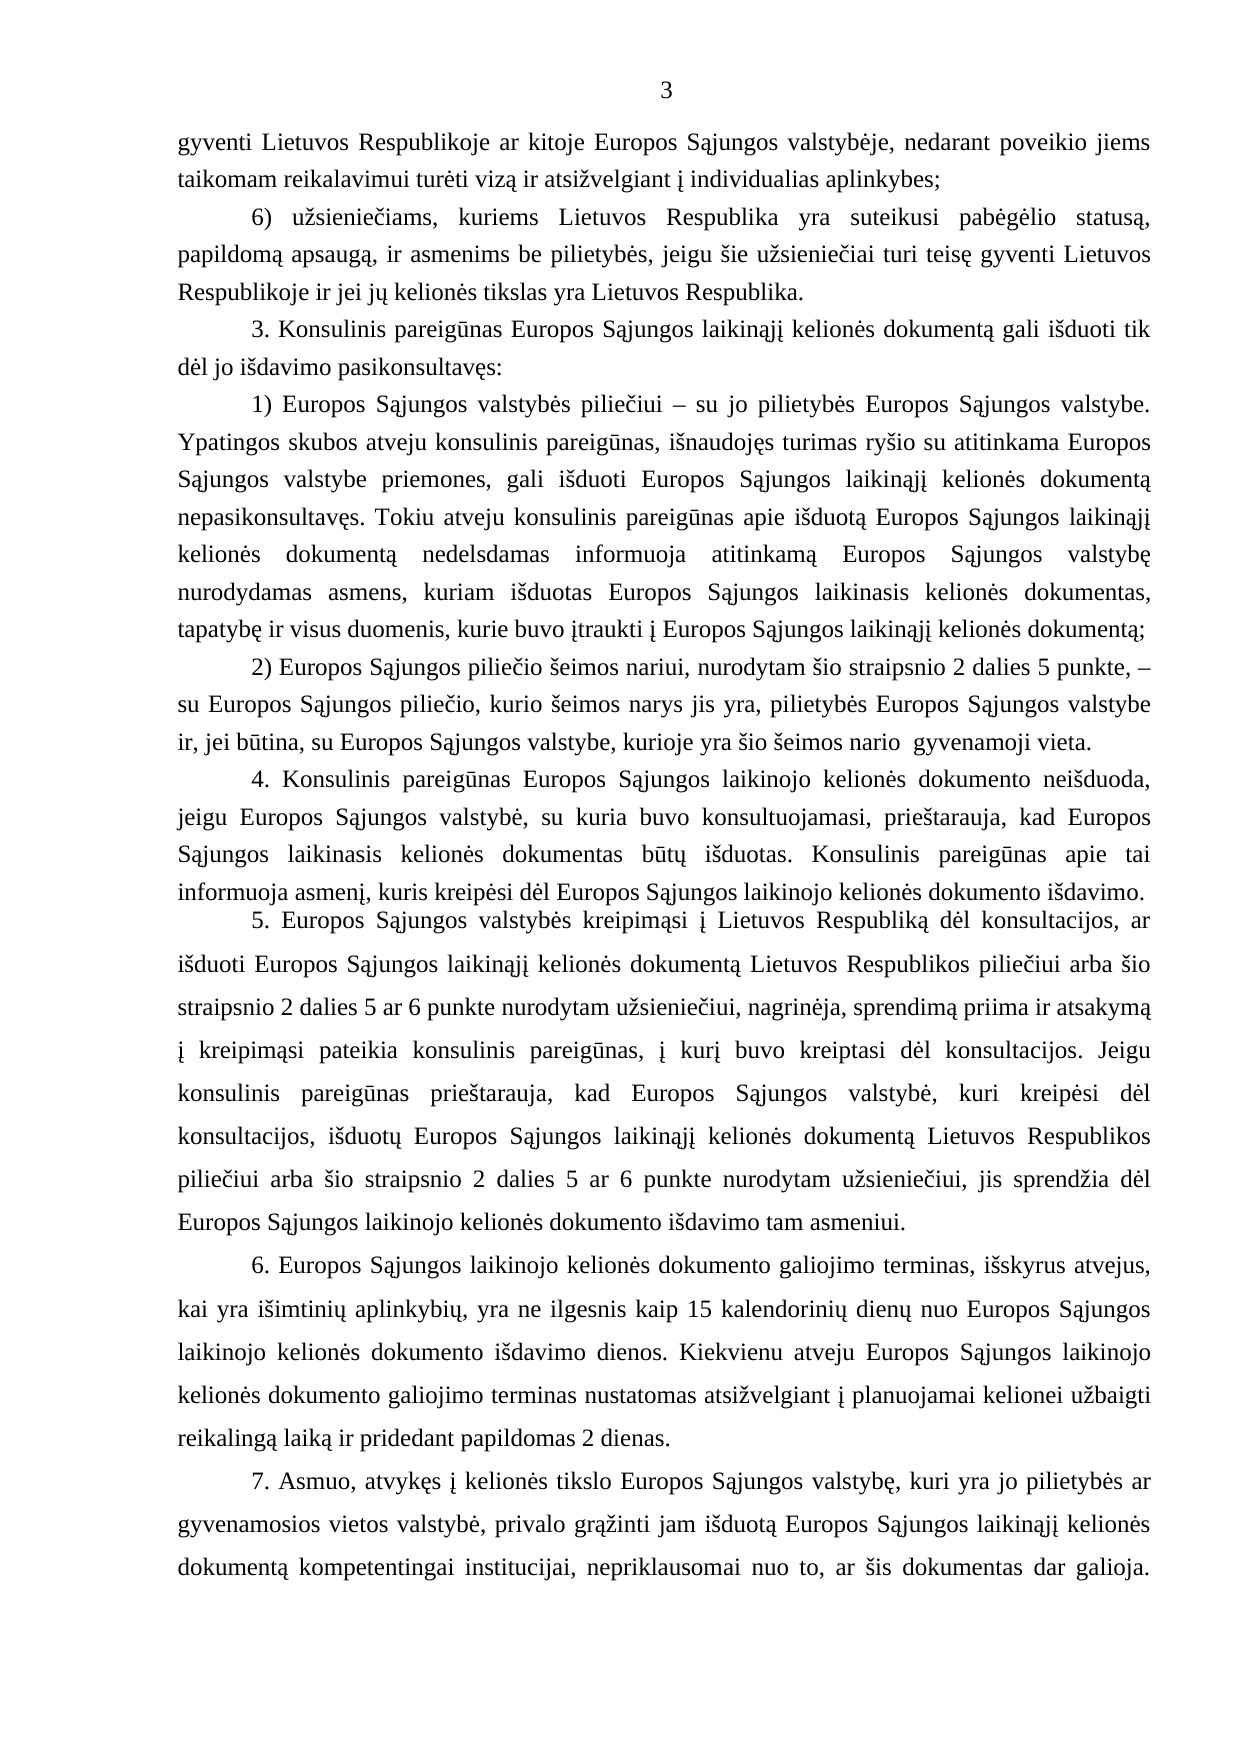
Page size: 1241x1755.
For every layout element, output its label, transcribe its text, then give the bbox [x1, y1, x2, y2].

text 1) Europos Sąjungos valstybės piliečiui – su jo pilietybės Europos Sąjungos valstybe. Ypatingos skubos atveju konsulinis pareigūnas, išnaudojęs turimas ryšio su atitinkama Europos Sąjungos valstybe priemones, gali išduoti Europos Sąjungos laikinąjį kelionės dokumentą nepasikonsultavęs. Tokiu atveju konsulinis pareigūnas apie išduotą Europos Sąjungos laikinąjį kelionės dokumentą nedelsdamas informuoja atitinkamą Europos Sąjungos valstybę nurodydamas asmens, kuriam išduotas Europos Sąjungos laikinasis kelionės dokumentas, tapatybę ir visus duomenis, kurie buvo įtraukti į Europos Sąjungos laikinąjį kelionės dokumentą; [177, 381, 1152, 643]
text 6. Europos Sąjungos laikinojo kelionės dokumento galiojimo terminas, išskyrus atvejus, kai yra išimtinių aplinkybių, yra ne ilgesnis kaip 15 kalendorinių dienų nuo Europos Sąjungos laikinojo kelionės dokumento išdavimo dienos. Kiekvienu atveju Europos Sąjungos laikinojo kelionės dokumento galiojimo terminas nustatomas atsižvelgiant į planuojamai kelionei užbaigti reikalingą laiką ir pridedant papildomas 2 dienas. [177, 1251, 1152, 1452]
text 4. Konsulinis pareigūnas Europos Sąjungos laikinojo kelionės dokumento neišduoda, jeigu Europos Sąjungos valstybė, su kuria buvo konsultuojamasi, prieštarauja, kad Europos Sąjungos laikinasis kelionės dokumentas būtų išduotas. Konsulinis pareigūnas apie tai informuoja asmenį, kuris kreipėsi dėl Europos Sąjungos laikinojo kelionės dokumento išdavimo. [177, 756, 1152, 906]
text gyventi Lietuvos Respublikoje ar kitoje Europos Sąjungos valstybėje, nedarant poveikio jiems taikomam reikalavimui turėti vizą ir atsižvelgiant į individualias aplinkybes; [177, 118, 1152, 193]
text 7. Asmuo, atvykęs į kelionės tikslo Europos Sąjungos valstybę, kuri yra jo pilietybės ar gyvenamosios vietos valstybė, privalo grąžinti jam išduotą Europos Sąjungos laikinąjį kelionės dokumentą kompetentingai institucijai, nepriklausomai nuo to, ar šis dokumentas dar galioja. [177, 1466, 1152, 1581]
text 6) užsieniečiams, kuriems Lietuvos Respublika yra suteikusi pabėgėlio statusą, papildomą apsaugą, ir asmenims be pilietybės, jeigu šie užsieniečiai turi teisę gyventi Lietuvos Respublikoje ir jei jų kelionės tikslas yra Lietuvos Respublika. [177, 193, 1152, 306]
text 2) Europos Sąjungos piliečio šeimos nariui, nurodytam šio straipsnio 2 dalies 5 punkte, – su Europos Sąjungos piliečio, kurio šeimos narys jis yra, pilietybės Europos Sąjungos valstybe ir, jei būtina, su Europos Sąjungos valstybe, kurioje yra šio šeimos nario gyvenamoji vieta. [177, 643, 1152, 756]
text 3. Konsulinis pareigūnas Europos Sąjungos laikinąjį kelionės dokumentą gali išduoti tik dėl jo išdavimo pasikonsultavęs: [177, 306, 1152, 381]
text 5. Europos Sąjungos valstybės kreipimąsi į Lietuvos Respubliką dėl konsultacijos, ar išduoti Europos Sąjungos laikinąjį kelionės dokumentą Lietuvos Respublikos piliečiui arba šio straipsnio 2 dalies 5 ar 6 punkte nurodytam užsieniečiui, nagrinėja, sprendimą priima ir atsakymą į kreipimąsi pateikia konsulinis pareigūnas, į kurį buvo kreiptasi dėl konsultacijos. Jeigu konsulinis pareigūnas prieštarauja, kad Europos Sąjungos valstybė, kuri kreipėsi dėl konsultacijos, išduotų Europos Sąjungos laikinąjį kelionės dokumentą Lietuvos Respublikos piliečiui arba šio straipsnio 2 dalies 5 ar 6 punkte nurodytam užsieniečiui, jis sprendžia dėl Europos Sąjungos laikinojo kelionės dokumento išdavimo tam asmeniui. [177, 906, 1152, 1236]
